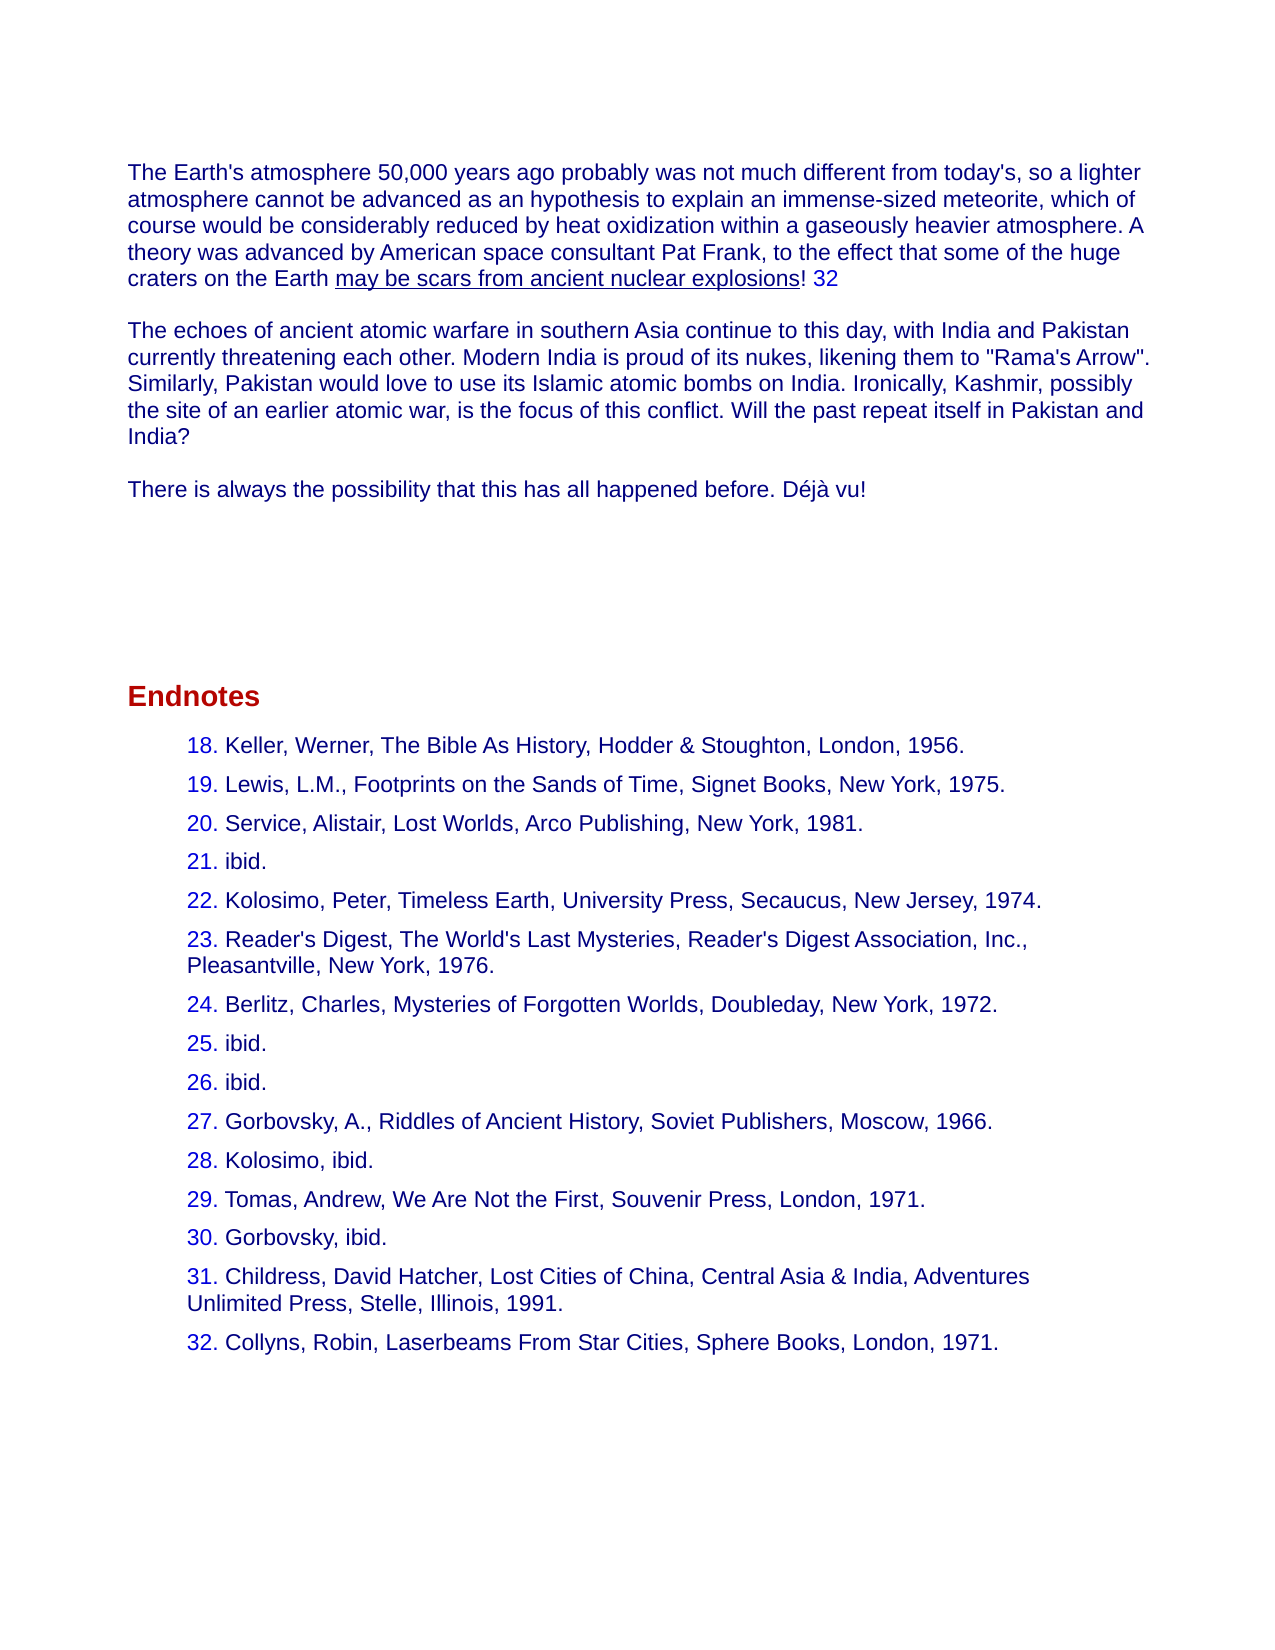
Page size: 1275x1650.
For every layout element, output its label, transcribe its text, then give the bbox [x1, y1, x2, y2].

text 31. Childress, David Hatcher, Lost Cities of China, Central Asia & India, Adventures Unlimited Press, Stelle, Illinois, 1991. [187, 1263, 1095, 1316]
text 27. Gorbovsky, A., Riddles of Ancient History, Soviet Publishers, Moscow, 1966. [187, 1108, 1095, 1134]
text 21. ibid. [187, 848, 1095, 875]
text 23. Reader's Digest, The World's Last Mysteries, Reader's Digest Association, Inc., Pleasantville, New York, 1976. [187, 926, 1095, 979]
text 30. Gorbovsky, ibid. [187, 1224, 1095, 1251]
text 26. ibid. [187, 1069, 1095, 1095]
text 32. Collyns, Robin, Laserbeams From Star Cities, Sphere Books, London, 1971. [187, 1328, 1095, 1355]
text 19. Lewis, L.M., Footprints on the Sands of Time, Signet Books, New York, 1975. [187, 771, 1095, 797]
text 25. ibid. [187, 1030, 1095, 1056]
text Endnotes [127, 679, 1154, 713]
text The Earth's atmosphere 50,000 years ago probably was not much different from today's, so a lighter atmosphere cannot be advanced as an hypothesis to explain an immense-sized meteorite, which of course would be considerably reduced by heat oxidization within a gaseously heavier atmosphere. A theory was advanced by American space consultant Pat Frank, to the effect that some of the huge craters on the Earth may be scars from ancient nuclear explosions! 32 The echoes of ancient atomic warfare in southern Asia continue to this day, with India and Pakistan currently threatening each other. Modern India is proud of its nukes, likening them to "Rama's Arrow". Similarly, Pakistan would love to use its Islamic atomic bombs on India. Ironically, Kashmir, possibly the site of an earlier atomic war, is the focus of this conflict. Will the past repeat itself in Pakistan and India? There is always the possibility that this has all happened before. Déjà vu! [127, 159, 1154, 502]
text 28. Kolosimo, ibid. [187, 1147, 1095, 1173]
text 22. Kolosimo, Peter, Timeless Earth, University Press, Secaucus, New Jersey, 1974. [187, 887, 1095, 913]
text 29. Tomas, Andrew, We Are Not the First, Souvenir Press, London, 1971. [187, 1186, 1095, 1212]
text 18. Keller, Werner, The Bible As History, Hodder & Stoughton, London, 1956. [187, 732, 1095, 758]
text 20. Service, Alistair, Lost Worlds, Arco Publishing, New York, 1981. [187, 809, 1095, 836]
text 24. Berlitz, Charles, Mysteries of Forgotten Worlds, Doubleday, New York, 1972. [187, 991, 1095, 1018]
